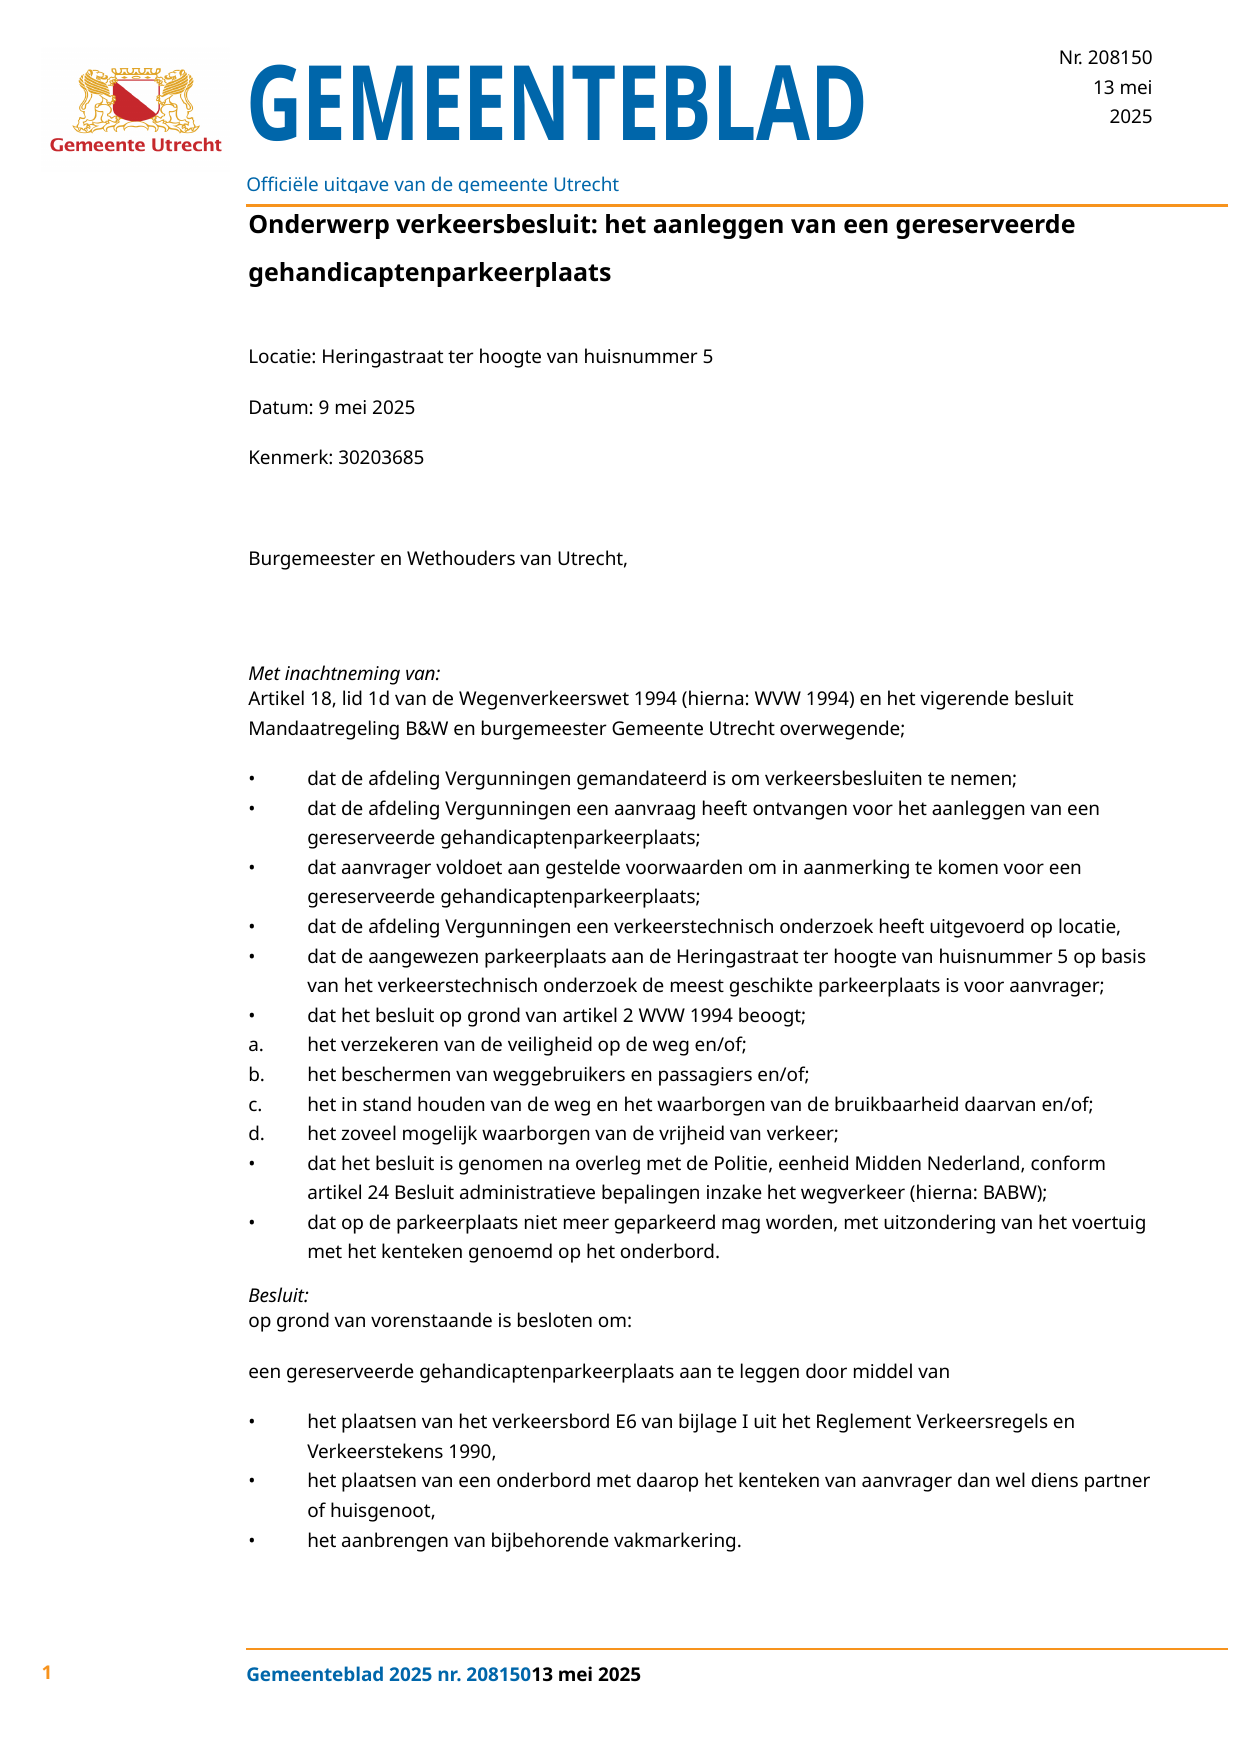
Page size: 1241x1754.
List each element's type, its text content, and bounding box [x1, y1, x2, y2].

list het aanbrengen van bijbehorende vakmarkering. [248, 1527, 1152, 1552]
list dat de aangewezen parkeerplaats aan de Heringastraat ter hoogte van huisnummer 5 op basis van het verkeerstechnisch onderzoek de meest geschikte parkeerplaats is voor aanvrager; [248, 943, 1152, 998]
text Besluit: [248, 1282, 1152, 1308]
list dat het besluit op grond van artikel 2 WVW 1994 beoogt; [248, 1002, 1152, 1028]
list dat aanvrager voldoet aan gestelde voorwaarden om in aanmerking te komen voor een gereserveerde gehandicaptenparkeerplaats; [248, 854, 1152, 909]
text Burgemeester en Wethouders van Utrecht, [248, 545, 1152, 571]
list dat de afdeling Vergunningen gemandateerd is om verkeersbesluiten te nemen; [248, 765, 1152, 791]
picture [41, 47, 231, 172]
text Met inachtneming van: [248, 660, 1152, 685]
text Artikel 18, lid 1d van de Wegenverkeerswet 1994 (hierna: WVW 1994) en het vigerende besluit Mandaatregeling B&W en burgemeester Gemeente Utrecht overwegende; [248, 685, 1152, 741]
text op grond van vorenstaande is besloten om: [248, 1308, 1152, 1333]
list dat het besluit is genomen na overleg met de Politie, eenheid Midden Nederland, conform artikel 24 Besluit administratieve bepalingen inzake het wegverkeer (hierna: BABW); [248, 1150, 1152, 1205]
list het beschermen van weggebruikers en passagiers en/of; [248, 1061, 1152, 1087]
text Datum: 9 mei 2025 [248, 394, 1152, 420]
text een gereserveerde gehandicaptenparkeerplaats aan te leggen door middel van [248, 1358, 1152, 1384]
list dat de afdeling Vergunningen een verkeerstechnisch onderzoek heeft uitgevoerd op locatie, [248, 913, 1152, 939]
list dat op de parkeerplaats niet meer geparkeerd mag worden, met uitzondering van het voertuig met het kenteken genoemd op het onderbord. [248, 1209, 1152, 1264]
list het zoveel mogelijk waarborgen van de vrijheid van verkeer; [248, 1120, 1152, 1146]
list het plaatsen van het verkeersbord E6 van bijlage I uit het Reglement Verkeersregels en Verkeerstekens 1990, [248, 1408, 1152, 1464]
list het verzekeren van de veiligheid op de weg en/of; [248, 1032, 1152, 1057]
list dat de afdeling Vergunningen een aanvraag heeft ontvangen voor het aanleggen van een gereserveerde gehandicaptenparkeerplaats; [248, 795, 1152, 850]
text Onderwerp verkeersbesluit: het aanleggen van een gereserveerde gehandicaptenparkeerplaats [248, 207, 1152, 288]
list het plaatsen van een onderbord met daarop het kenteken van aanvrager dan wel diens partner of huisgenoot, [248, 1468, 1152, 1523]
text Kenmerk: 30203685 [248, 444, 1152, 470]
list het in stand houden van de weg en het waarborgen van de bruikbaarheid daarvan en/of; [248, 1091, 1152, 1117]
text Locatie: Heringastraat ter hoogte van huisnummer 5 [248, 344, 1152, 369]
